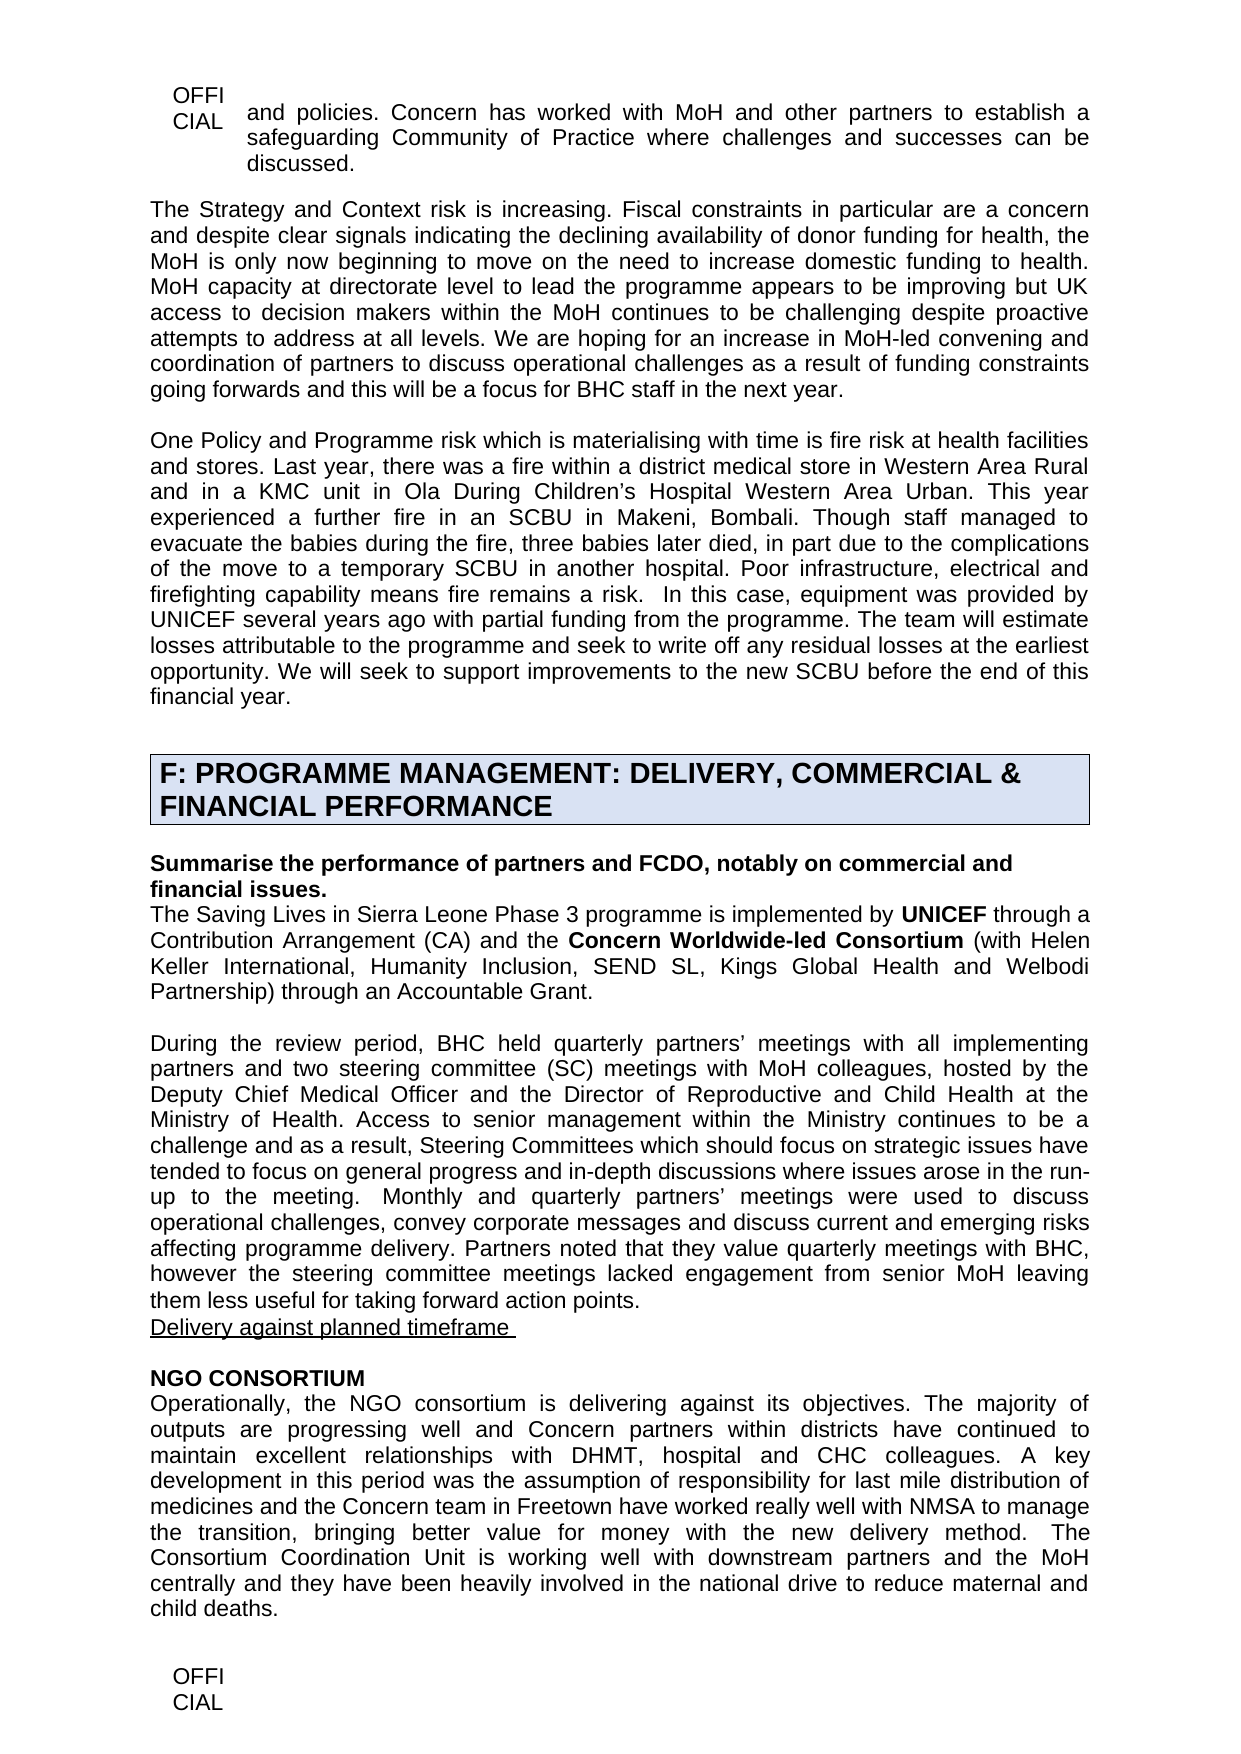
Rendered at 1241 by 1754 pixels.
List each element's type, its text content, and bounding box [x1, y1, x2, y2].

text Summarise the performance of partners and FCDO, notably on commercial and financial issues. [150, 851, 1090, 902]
text The Saving Lives in Sierra Leone Phase 3 programme is implemented by UNICEF through a Contribution Arrangement (CA) and the Concern Worldwide-led Consortium (with Helen Keller International, Humanity Inclusion, SEND SL, Kings Global Health and Welbodi Partnership) through an Accountable Grant. [150, 902, 1090, 1005]
text Delivery against planned timeframe [150, 1314, 1090, 1340]
text During the review period, BHC held quarterly partners’ meetings with all implementing partners and two steering committee (SC) meetings with MoH colleagues, hosted by the Deputy Chief Medical Officer and the Director of Reproductive and Child Health at the Ministry of Health. Access to senior management within the Ministry continues to be a challenge and as a result, Steering Committees which should focus on strategic issues have tended to focus on general progress and in-depth discussions where issues arose in the run-up to the meeting. Monthly and quarterly partners’ meetings were used to discuss operational challenges, convey corporate messages and discuss current and emerging risks affecting programme delivery. Partners noted that they value quarterly meetings with BHC, however the steering committee meetings lacked engagement from senior MoH leaving them less useful for taking forward action points. [150, 1030, 1090, 1314]
text F: PROGRAMME MANAGEMENT: DELIVERY, COMMERCIAL & FINANCIAL PERFORMANCE [151, 755, 1089, 824]
text One Policy and Programme risk which is materialising with time is fire risk at health facilities and stores. Last year, there was a fire within a district medical store in Western Area Rural and in a KMC unit in Ola During Children’s Hospital Western Area Urban. This year experienced a further fire in an SCBU in Makeni, Bombali. Though staff managed to evacuate the babies during the fire, three babies later died, in part due to the complications of the move to a temporary SCBU in another hospital. Poor infrastructure, electrical and firefighting capability means fire remains a risk. In this case, equipment was provided by UNICEF several years ago with partial funding from the programme. The team will estimate losses attributable to the programme and seek to write off any residual losses at the earliest opportunity. We will seek to support improvements to the new SCBU before the end of this financial year. [150, 428, 1090, 710]
text The Strategy and Context risk is increasing. Fiscal constraints in particular are a concern and despite clear signals indicating the declining availability of donor funding for health, the MoH is only now beginning to move on the need to increase domestic funding to health. MoH capacity at directorate level to lead the programme appears to be improving but UK access to decision makers within the MoH continues to be challenging despite proactive attempts to address at all levels. We are hoping for an increase in MoH-led convening and coordination of partners to discuss operational challenges as a result of funding constraints going forwards and this will be a focus for BHC staff in the next year. [150, 197, 1090, 402]
text Concern has completed two safeguarding training sessions for all staff, and in response to an assessment of safeguarding systems appointed safeguarding focal points in each district to support ongoing safeguarding training, reporting and to support MoH on safeguarding at district level. Nationally, an independent safeguarding consultant has been appointed to identify and address safeguarding gaps at MoH and Ministry of Social Welfare, to support progress towards building a safeguarding platform. A safeguarding training of trainers approach, developed by Concern, is being prepared for handover to MoH. A challenge to this has been ensuring the safeguarding approach aligns to existing national laws and policies. Concern has worked with MoH and other partners to establish a safeguarding Community of Practice where challenges and successes can be discussed. [150, 99, 1090, 176]
text NGO CONSORTIUM [150, 1366, 1090, 1391]
text Operationally, the NGO consortium is delivering against its objectives. The majority of outputs are progressing well and Concern partners within districts have continued to maintain excellent relationships with DHMT, hospital and CHC colleagues. A key development in this period was the assumption of responsibility for last mile distribution of medicines and the Concern team in Freetown have worked really well with NMSA to manage the transition, bringing better value for money with the new delivery method. The Consortium Coordination Unit is working well with downstream partners and the MoH centrally and they have been heavily involved in the national drive to reduce maternal and child deaths. [150, 1391, 1090, 1622]
